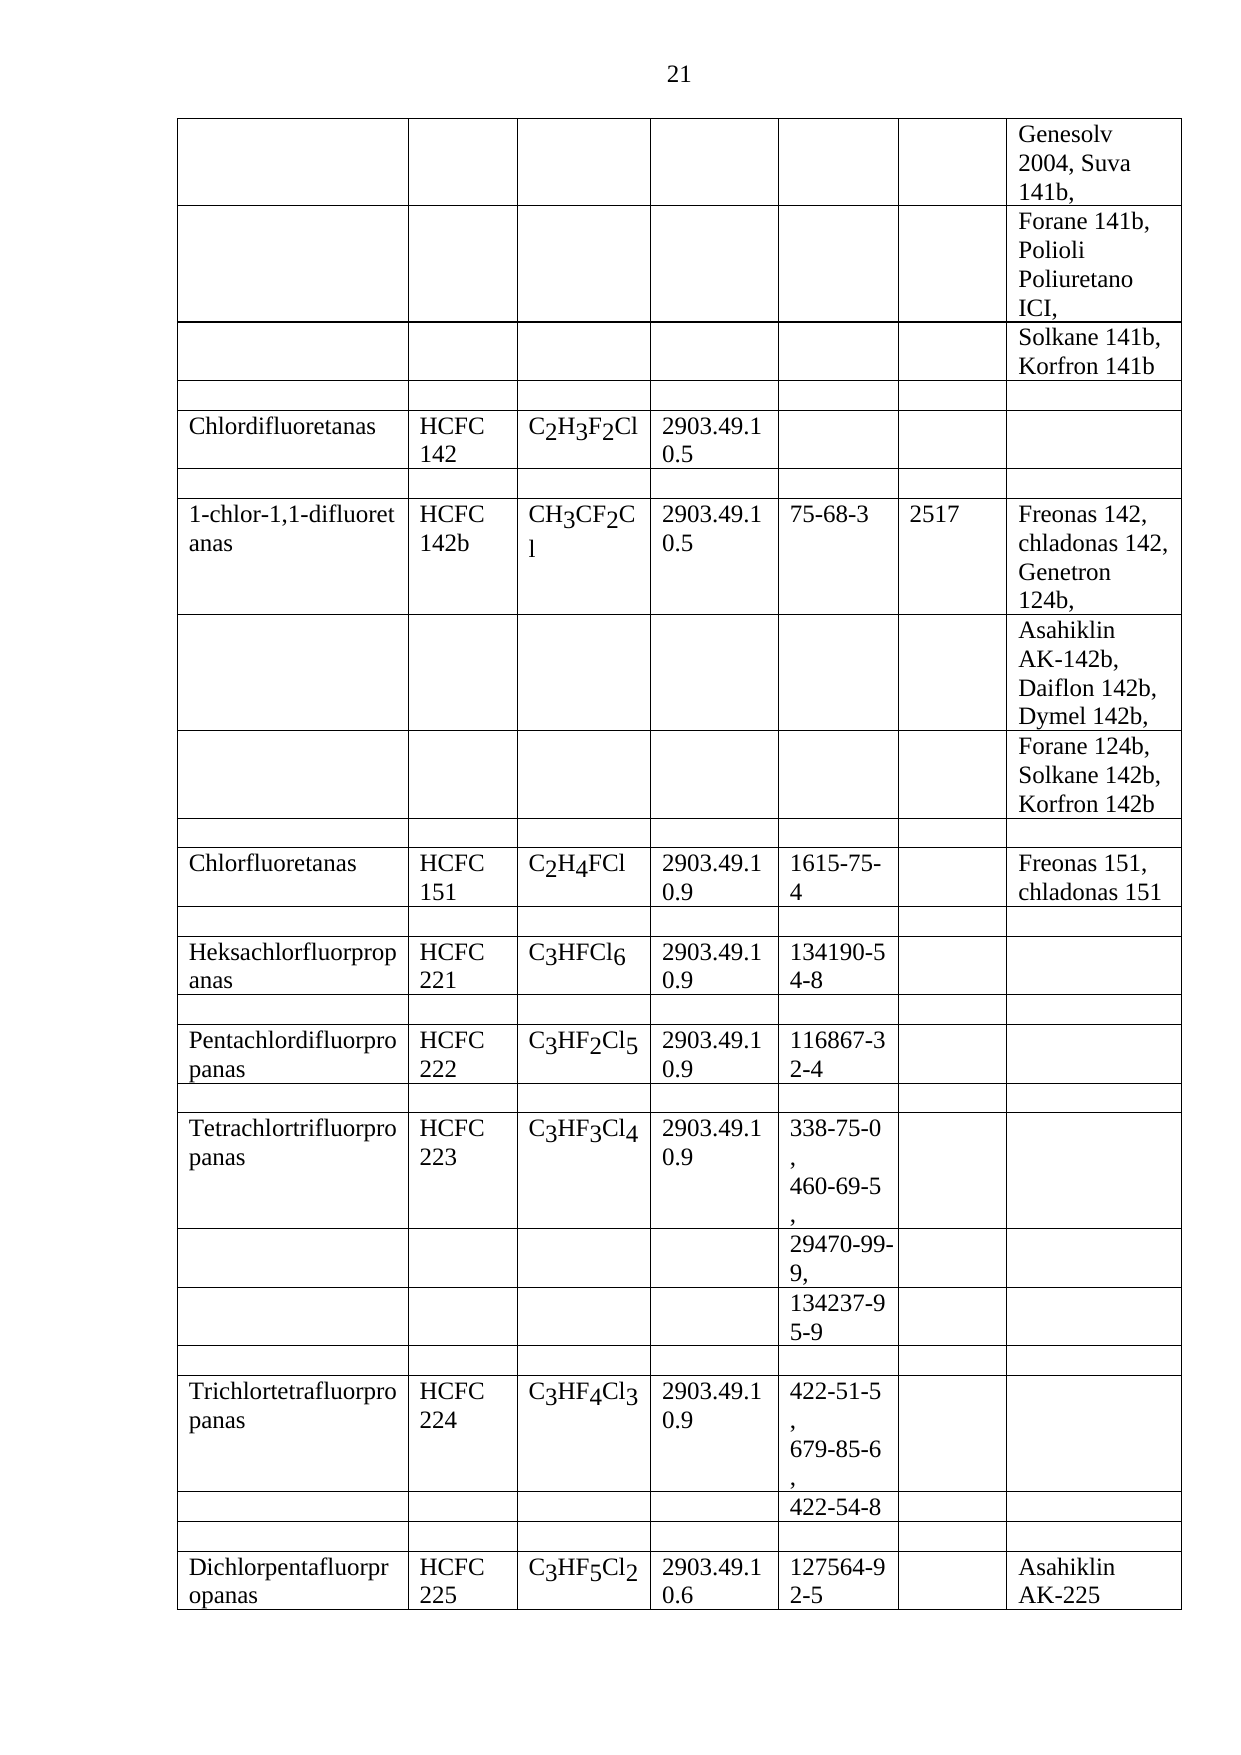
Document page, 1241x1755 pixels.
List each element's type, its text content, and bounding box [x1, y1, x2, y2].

table_cell [899, 615, 1006, 730]
table_cell [409, 615, 517, 730]
table_cell Asahiklin AK‑225 [1007, 1552, 1181, 1609]
table_cell [1007, 1288, 1181, 1345]
table_cell Solkane 141b, Korfron 141b [1007, 323, 1181, 380]
table_cell [779, 1346, 898, 1375]
table_cell 2903.49.10.9 [651, 937, 778, 994]
table_cell C3HFCl6 [518, 937, 650, 994]
table_cell Heksachlorfluorpropanas [178, 937, 408, 994]
table_cell [178, 119, 408, 205]
table_cell HCFC 225 [409, 1552, 517, 1609]
table_cell 29470‑99‑9, [779, 1229, 898, 1287]
table_cell [409, 1346, 517, 1375]
table_cell [178, 1084, 408, 1112]
table_cell 2903.49.10.5 [651, 411, 778, 468]
table_cell [899, 731, 1006, 817]
table_cell 422‑54‑8 [779, 1492, 898, 1521]
table_cell [651, 907, 778, 936]
table_cell [899, 1552, 1006, 1609]
table_cell [899, 1288, 1006, 1345]
table_cell [651, 995, 778, 1024]
table_cell [779, 323, 898, 380]
table_cell [1007, 995, 1181, 1024]
table_cell [651, 1288, 778, 1345]
table_cell HCFC 222 [409, 1025, 517, 1082]
table_cell HCFC 151 [409, 848, 517, 906]
table_cell [178, 1346, 408, 1375]
table_cell [1007, 1084, 1181, 1112]
table_cell [899, 1376, 1006, 1491]
table_cell 1615‑75‑4 [779, 848, 898, 906]
table_cell [779, 206, 898, 321]
table_cell [178, 1229, 408, 1287]
table_cell C3HF4Cl3 [518, 1376, 650, 1491]
table_cell [518, 1288, 650, 1345]
table_cell [651, 469, 778, 498]
table_cell [409, 119, 517, 205]
table_cell CH3CF2Cl [518, 499, 650, 614]
table_cell Genesolv 2004, Suva 141b, [1007, 119, 1181, 205]
table_cell [518, 731, 650, 817]
table_cell [779, 119, 898, 205]
table_cell [1007, 819, 1181, 847]
table_cell [409, 731, 517, 817]
table_cell Dichlorpentafluorpropanas [178, 1552, 408, 1609]
table_cell [899, 206, 1006, 321]
table_cell [651, 615, 778, 730]
table_cell [178, 731, 408, 817]
table_cell [651, 1084, 778, 1112]
table_cell [1007, 1025, 1181, 1082]
table_cell [518, 1492, 650, 1521]
table_cell [899, 469, 1006, 498]
table_cell 2903.49.10.9 [651, 1113, 778, 1228]
table_cell [779, 1084, 898, 1112]
table_cell 422‑51‑5, 679‑85‑6, [779, 1376, 898, 1491]
table_cell [779, 995, 898, 1024]
table_cell [899, 995, 1006, 1024]
table_cell Tetrachlortrifluorpropanas [178, 1113, 408, 1228]
table_cell [409, 1492, 517, 1521]
table_cell [651, 119, 778, 205]
table_cell [518, 615, 650, 730]
table_cell [518, 323, 650, 380]
table_cell [518, 1522, 650, 1551]
table_cell [1007, 1376, 1181, 1491]
table_cell [779, 907, 898, 936]
table_cell C3HF5Cl2 [518, 1552, 650, 1609]
table_cell [651, 381, 778, 410]
table_cell [518, 119, 650, 205]
table_cell [1007, 411, 1181, 468]
table_cell [651, 1522, 778, 1551]
table_cell [899, 119, 1006, 205]
table_cell [779, 819, 898, 847]
table_cell 2903.49.10.9 [651, 1376, 778, 1491]
table_cell [651, 1346, 778, 1375]
table_cell [518, 907, 650, 936]
table_cell [178, 995, 408, 1024]
table_cell [651, 206, 778, 321]
table_cell 2903.49.10.9 [651, 848, 778, 906]
table_cell [178, 1288, 408, 1345]
table_cell Forane 124b, Solkane 142b, Korfron 142b [1007, 731, 1181, 817]
table_cell [1007, 1492, 1181, 1521]
table_cell [409, 381, 517, 410]
table_cell HCFC 223 [409, 1113, 517, 1228]
table_cell Trichlortetrafluorpropanas [178, 1376, 408, 1491]
table_cell [899, 323, 1006, 380]
table_cell [518, 469, 650, 498]
table_cell Chlordifluoretanas [178, 411, 408, 468]
table_cell HCFC 221 [409, 937, 517, 994]
table_cell [518, 206, 650, 321]
table_cell [899, 381, 1006, 410]
table_cell [1007, 1229, 1181, 1287]
table_cell [899, 1346, 1006, 1375]
table_cell C2H4FCl [518, 848, 650, 906]
table_cell [518, 1346, 650, 1375]
table_cell [178, 1492, 408, 1521]
table_cell [899, 1492, 1006, 1521]
table_cell 338‑75‑0, 460‑69‑5, [779, 1113, 898, 1228]
table_cell 75‑68‑3 [779, 499, 898, 614]
table_cell Asahiklin AK‑142b, Daiflon 142b, Dymel 142b, [1007, 615, 1181, 730]
table_cell 116867‑32‑4 [779, 1025, 898, 1082]
table_cell [1007, 1346, 1181, 1375]
table_cell Pentachlordifluorpropanas [178, 1025, 408, 1082]
table_cell [899, 411, 1006, 468]
table_cell 2903.49.10.6 [651, 1552, 778, 1609]
table_cell [779, 411, 898, 468]
table_cell [899, 1522, 1006, 1551]
table_cell [518, 1229, 650, 1287]
table_cell [409, 819, 517, 847]
table_cell [518, 819, 650, 847]
table_cell [518, 1084, 650, 1112]
table_cell [899, 1025, 1006, 1082]
table_cell 127564‑92‑5 [779, 1552, 898, 1609]
table_cell [409, 323, 517, 380]
table_cell [899, 848, 1006, 906]
table_cell 2903.49.10.5 [651, 499, 778, 614]
table_cell [651, 323, 778, 380]
table_cell [178, 469, 408, 498]
table_cell [899, 907, 1006, 936]
table_cell [1007, 937, 1181, 994]
table_cell [178, 206, 408, 321]
table_cell 134190‑54‑8 [779, 937, 898, 994]
table_cell [409, 1522, 517, 1551]
table_cell [1007, 381, 1181, 410]
table_cell HCFC 142 [409, 411, 517, 468]
table_cell [779, 381, 898, 410]
table_cell [409, 1084, 517, 1112]
table_cell [899, 1113, 1006, 1228]
table_cell [651, 819, 778, 847]
table_cell [651, 731, 778, 817]
table_cell [1007, 907, 1181, 936]
table_cell [409, 1229, 517, 1287]
table_cell [409, 206, 517, 321]
table_cell [409, 1288, 517, 1345]
table_cell [178, 1522, 408, 1551]
table_cell [779, 615, 898, 730]
table_cell C3HF3Cl4 [518, 1113, 650, 1228]
table_cell HCFC 224 [409, 1376, 517, 1491]
table_cell [409, 469, 517, 498]
table_cell [779, 731, 898, 817]
table_cell 134237‑95‑9 [779, 1288, 898, 1345]
table_cell [651, 1229, 778, 1287]
table_cell [899, 1084, 1006, 1112]
table_cell C2H3F2Cl [518, 411, 650, 468]
table_cell [178, 819, 408, 847]
table_cell Forane 141b, Polioli Poliuretano ICI, [1007, 206, 1181, 321]
table_cell [651, 1492, 778, 1521]
table_cell C3HF2Cl5 [518, 1025, 650, 1082]
table_cell [1007, 1522, 1181, 1551]
table_cell [779, 469, 898, 498]
table_cell [1007, 469, 1181, 498]
table_cell [899, 819, 1006, 847]
table_cell Freonas 151, chladonas 151 [1007, 848, 1181, 906]
table_cell [779, 1522, 898, 1551]
table_cell [409, 907, 517, 936]
table_cell [178, 381, 408, 410]
table_cell 1‑chlor‑1,1‑difluoretanas [178, 499, 408, 614]
table_cell [1007, 1113, 1181, 1228]
table_cell [178, 323, 408, 380]
table_cell Freonas 142, chladonas 142, Genetron 124b, [1007, 499, 1181, 614]
table_cell 2517 [899, 499, 1006, 614]
table_cell [178, 907, 408, 936]
table_cell HCFC 142b [409, 499, 517, 614]
table_cell [518, 995, 650, 1024]
table_cell [409, 995, 517, 1024]
table_cell [178, 615, 408, 730]
table_cell [899, 1229, 1006, 1287]
table_cell Chlorfluoretanas [178, 848, 408, 906]
table_cell [899, 937, 1006, 994]
table_cell 2903.49.10.9 [651, 1025, 778, 1082]
table_cell [518, 381, 650, 410]
